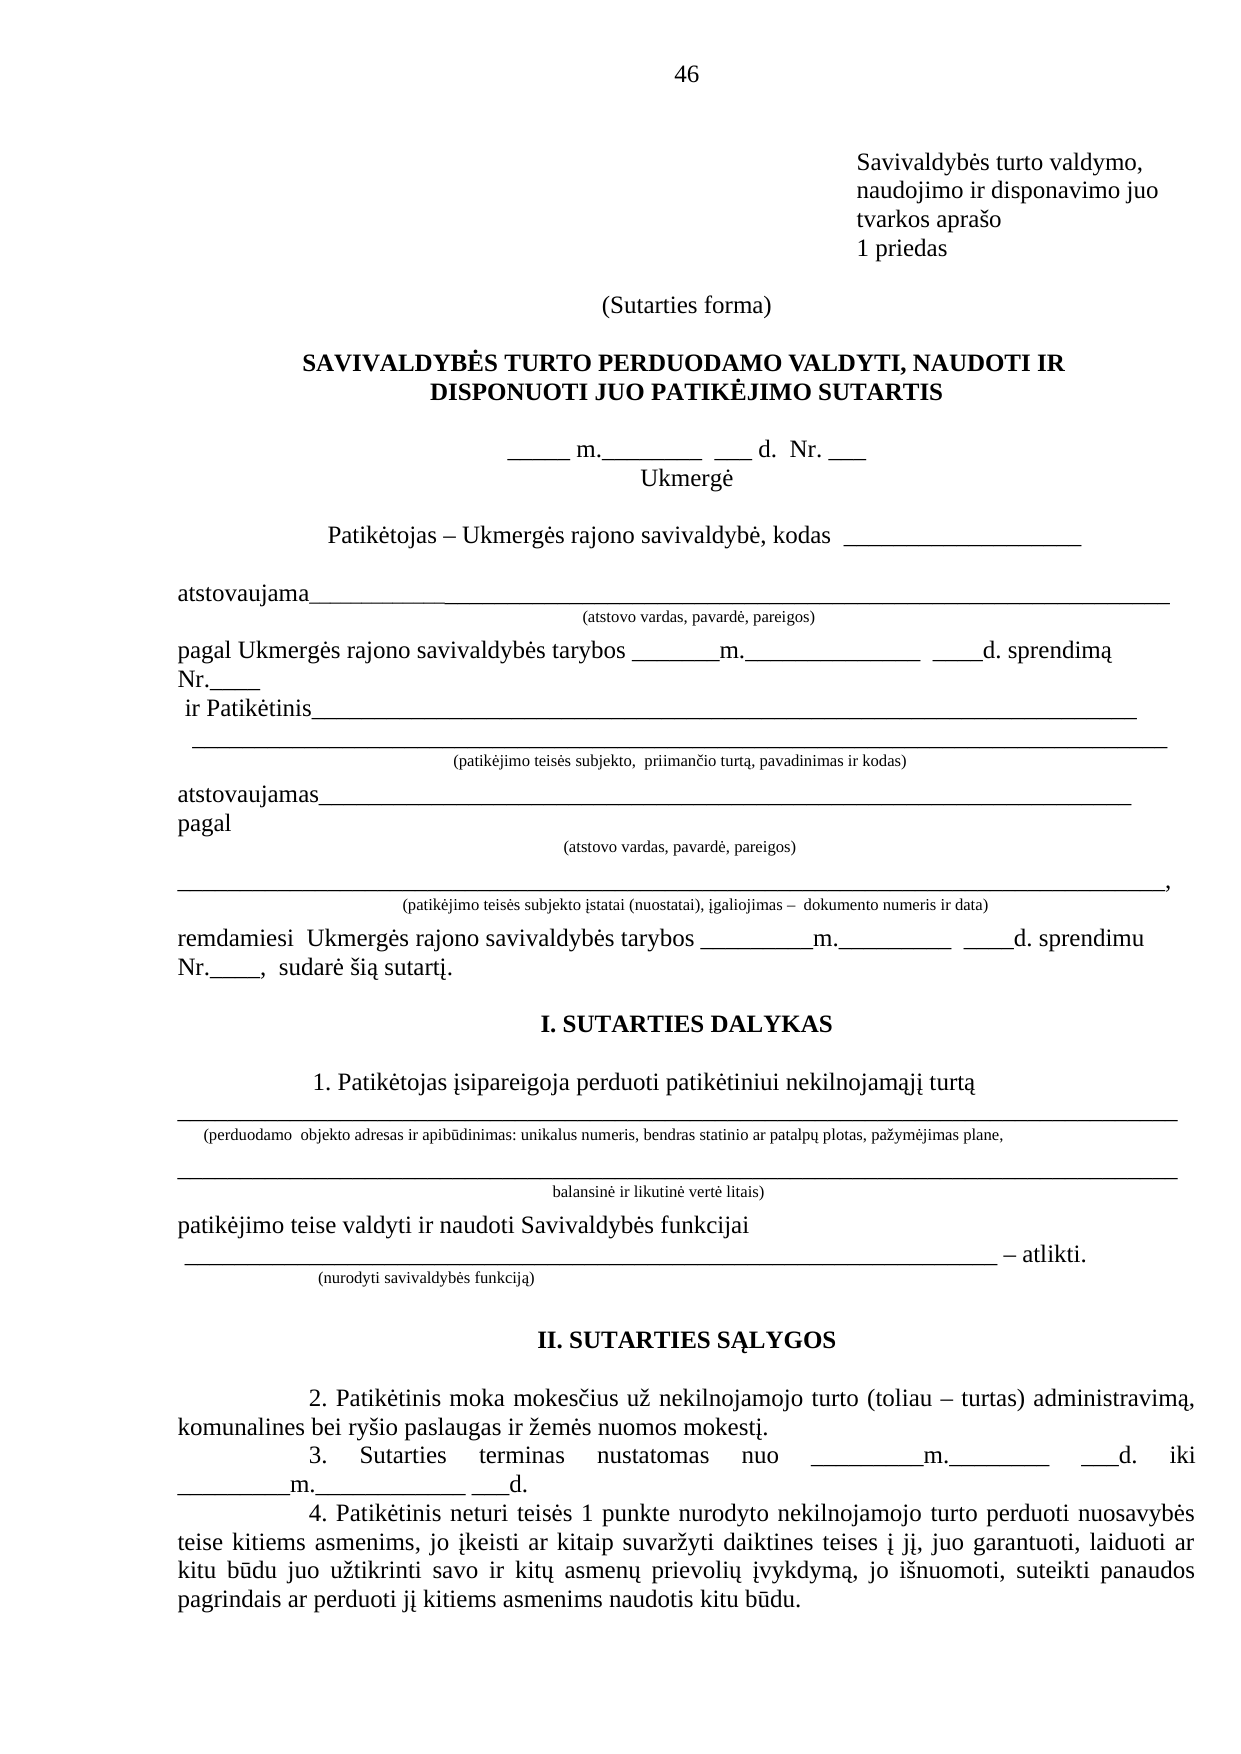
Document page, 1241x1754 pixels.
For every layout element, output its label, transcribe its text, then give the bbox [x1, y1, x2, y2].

text 2. Patikėtinis moka mokesčius už nekilnojamojo turto (toliau – turtas) administravimą, komunalines bei ryšio paslaugas ir žemės nuomos mokestį. [177, 1383, 1196, 1441]
text (nurodyti savivaldybės funkciją) [177, 1268, 1196, 1297]
text ______________________________________________________________________________ [177, 722, 1196, 751]
text 1 priedas [856, 233, 1196, 262]
text ________________________________________________________________________________ [177, 1153, 1196, 1182]
text _______________________________________________________________________________, [177, 866, 1196, 894]
text 3. Sutarties terminas nustatomas nuo _________m.________ ___d. iki _________m.____________ ___d. [177, 1441, 1196, 1498]
text (atstovo vardas, pavardė, pareigos) [177, 837, 1196, 866]
text pagal [177, 808, 1196, 837]
text ir Patikėtinis__________________________________________________________________ [177, 693, 1196, 722]
text (patikėjimo teisės subjekto, priimančio turtą, pavadinimas ir kodas) [312, 751, 1196, 779]
text atstovaujamas_________________________________________________________________ [177, 779, 1196, 808]
text (patikėjimo teisės subjekto įstatai (nuostatai), įgaliojimas – dokumento numeris ir data) [327, 894, 1196, 923]
text Savivaldybės turto valdymo, [856, 147, 1196, 176]
text I. SUTARTIES DALYKAS [177, 1009, 1196, 1038]
text naudojimo ir disponavimo juo [856, 176, 1196, 204]
text 4. Patikėtinis neturi teisės 1 punkte nurodyto nekilnojamojo turto perduoti nuosavybės teise kitiems asmenims, jo įkeisti ar kitaip suvaržyti daiktines teises į jį, juo garantuoti, laiduoti ar kitu būdu juo užtikrinti savo ir kitų asmenų prievolių įvykdymą, jo išnuomoti, suteikti panaudos pagrindais ar perduoti jį kitiems asmenims naudotis kitu būdu. [177, 1498, 1196, 1613]
text II. SUTARTIES SĄLYGOS [177, 1326, 1196, 1354]
text pagal Ukmergės rajono savivaldybės tarybos _______m.______________ ____d. sprendimą Nr.____ [177, 636, 1196, 693]
text balansinė ir likutinė vertė litais) [477, 1182, 1196, 1211]
text (perduodamo objekto adresas ir apibūdinimas: unikalus numeris, bendras statinio ar patalpų plotas, pažymėjimas plane, [203, 1124, 1196, 1153]
text tvarkos aprašo [856, 204, 1196, 233]
text atstovaujama_______________________________________________________________________ (atstovo vardas, pavardė, pareigos) [177, 578, 1196, 636]
text (Sutarties forma) [177, 291, 1196, 319]
text _________________________________________________________________ – atlikti. [177, 1239, 1196, 1268]
text Ukmergė [177, 463, 1196, 492]
text DISPONUOTI JUO PATIKĖJIMO SUTARTIS [177, 377, 1196, 406]
text remdamiesi Ukmergės rajono savivaldybės tarybos _________m._________ ____d. sprendimu Nr.____, sudarė šią sutartį. [177, 923, 1196, 981]
text 1. Patikėtojas įsipareigoja perduoti patikėtiniui nekilnojamąjį turtą ________________________________________________________________________________ [177, 1067, 1196, 1124]
text _____ m.________ ___ d. Nr. ___ [177, 434, 1196, 463]
text Patikėtojas – Ukmergės rajono savivaldybė, kodas ___________________ [177, 521, 1196, 549]
text SAVIVALDYBĖS TURTO PERDUODAMO VALDYTI, NAUDOTI IR [177, 348, 1196, 377]
text patikėjimo teise valdyti ir naudoti Savivaldybės funkcijai [177, 1211, 1156, 1239]
